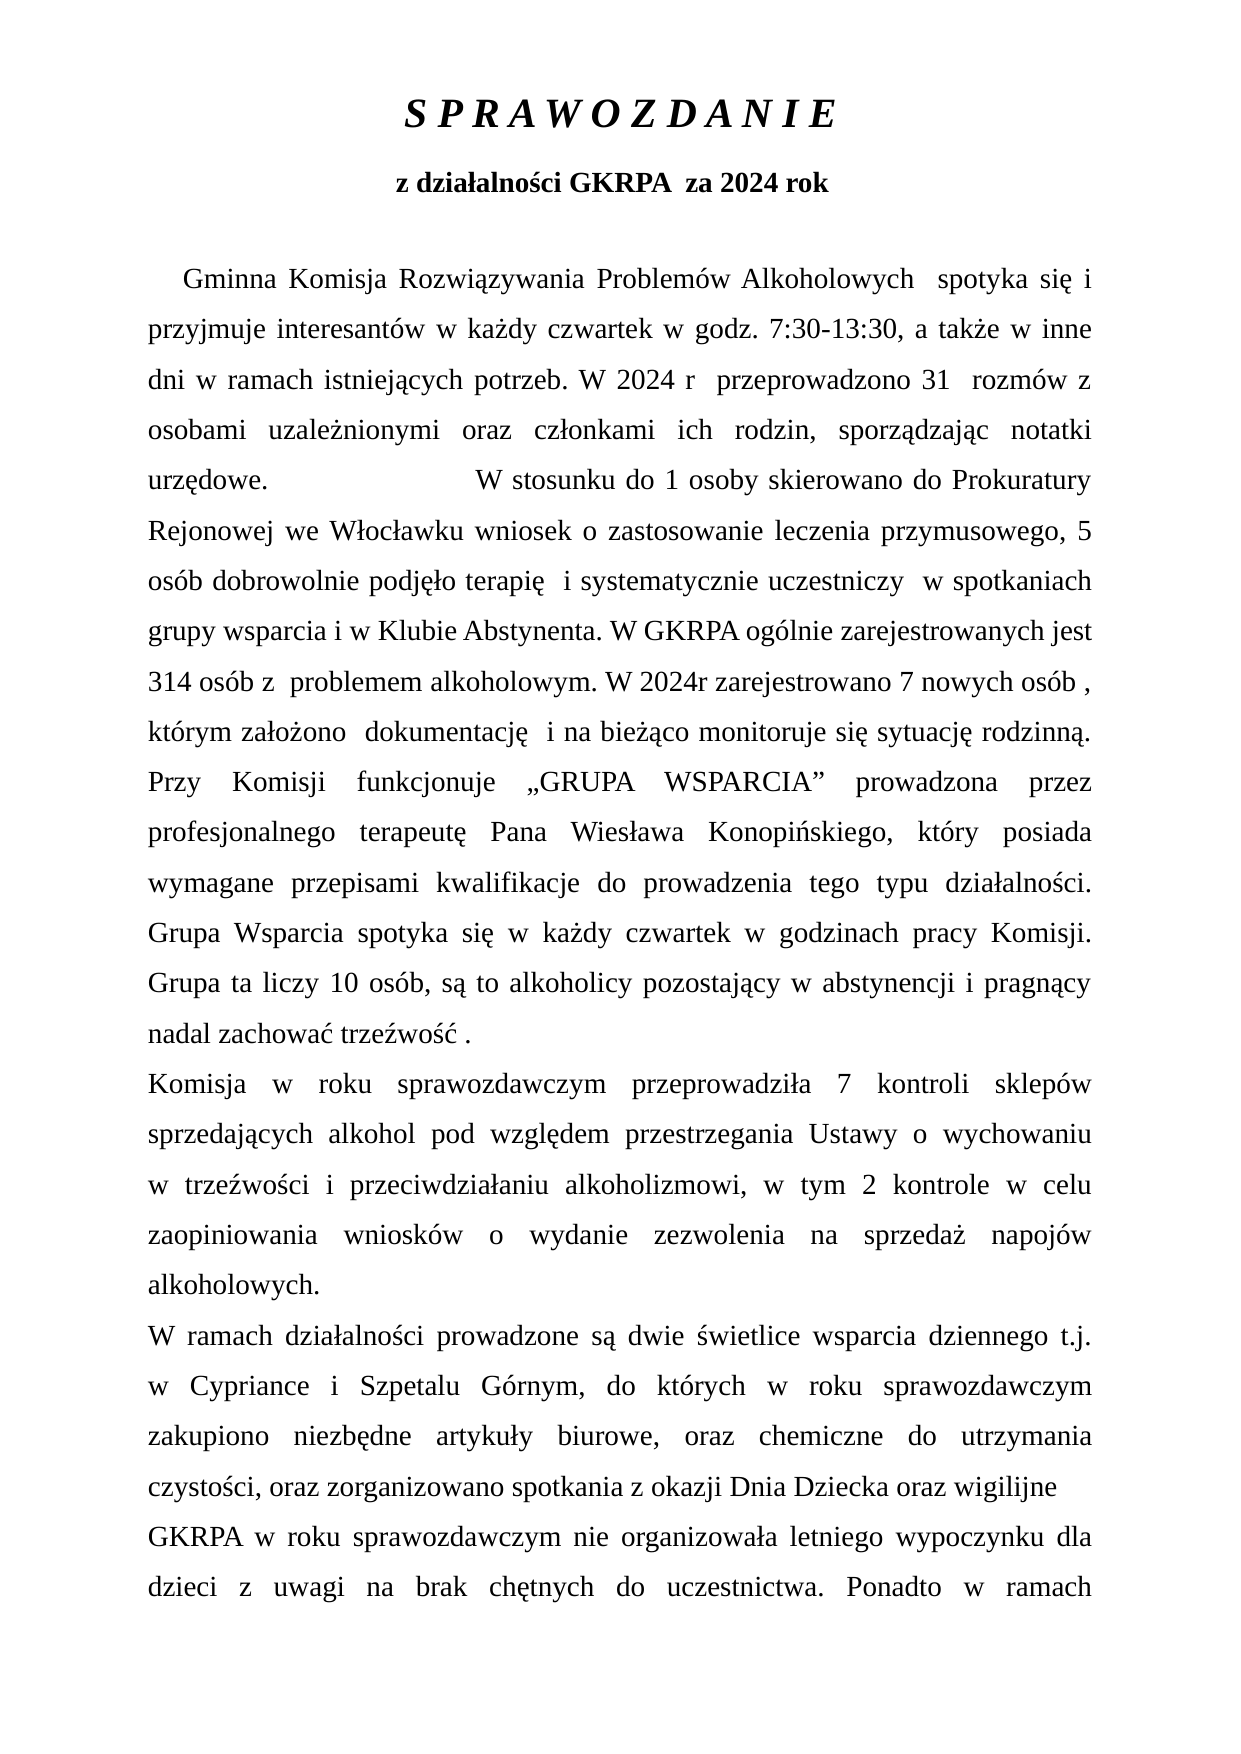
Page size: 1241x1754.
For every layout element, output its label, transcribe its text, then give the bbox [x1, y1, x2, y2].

text Komisja w roku sprawozdawczym przeprowadziła 7 kontroli sklepów sprzedających alkohol pod względem przestrzegania Ustawy o wychowaniu w trzeźwości i przeciwdziałaniu alkoholizmowi, w tym 2 kontrole w celu zaopiniowania wniosków o wydanie zezwolenia na sprzedaż napojów alkoholowych. [148, 1066, 1093, 1301]
text z działalności GKRPA za 2024 rok [148, 165, 1093, 199]
text W ramach działalności prowadzone są dwie świetlice wsparcia dziennego t.j. w Cypriance i Szpetalu Górnym, do których w roku sprawozdawczym zakupiono niezbędne artykuły biurowe, oraz chemiczne do utrzymania czystości, oraz zorganizowano spotkania z okazji Dnia Dziecka oraz wigilijne [148, 1318, 1093, 1502]
text GKRPA w roku sprawozdawczym nie organizowała letniego wypoczynku dla dzieci z uwagi na brak chętnych do uczestnictwa. Ponadto w ramach [148, 1519, 1093, 1603]
text S P R A W O Z D A N I E [148, 89, 1093, 137]
text Gminna Komisja Rozwiązywania Problemów Alkoholowych spotyka się i przyjmuje interesantów w każdy czwartek w godz. 7:30-13:30, a także w inne dni w ramach istniejących potrzeb. W 2024 r przeprowadzono 31 rozmów z osobami uzależnionymi oraz członkami ich rodzin, sporządzając notatki urzędowe. W stosunku do 1 osoby skierowano do Prokuratury Rejonowej we Włocławku wniosek o zastosowanie leczenia przymusowego, 5 osób dobrowolnie podjęło terapię i systematycznie uczestniczy w spotkaniach grupy wsparcia i w Klubie Abstynenta. W GKRPA ogólnie zarejestrowanych jest 314 osób z problemem alkoholowym. W 2024r zarejestrowano 7 nowych osób , którym założono dokumentację i na bieżąco monitoruje się sytuację rodzinną. Przy Komisji funkcjonuje „GRUPA WSPARCIA” prowadzona przez profesjonalnego terapeutę Pana Wiesława Konopińskiego, który posiada wymagane przepisami kwalifikacje do prowadzenia tego typu działalności. Grupa Wsparcia spotyka się w każdy czwartek w godzinach pracy Komisji. Grupa ta liczy 10 osób, są to alkoholicy pozostający w abstynencji i pragnący nadal zachować trzeźwość . [148, 261, 1093, 1049]
